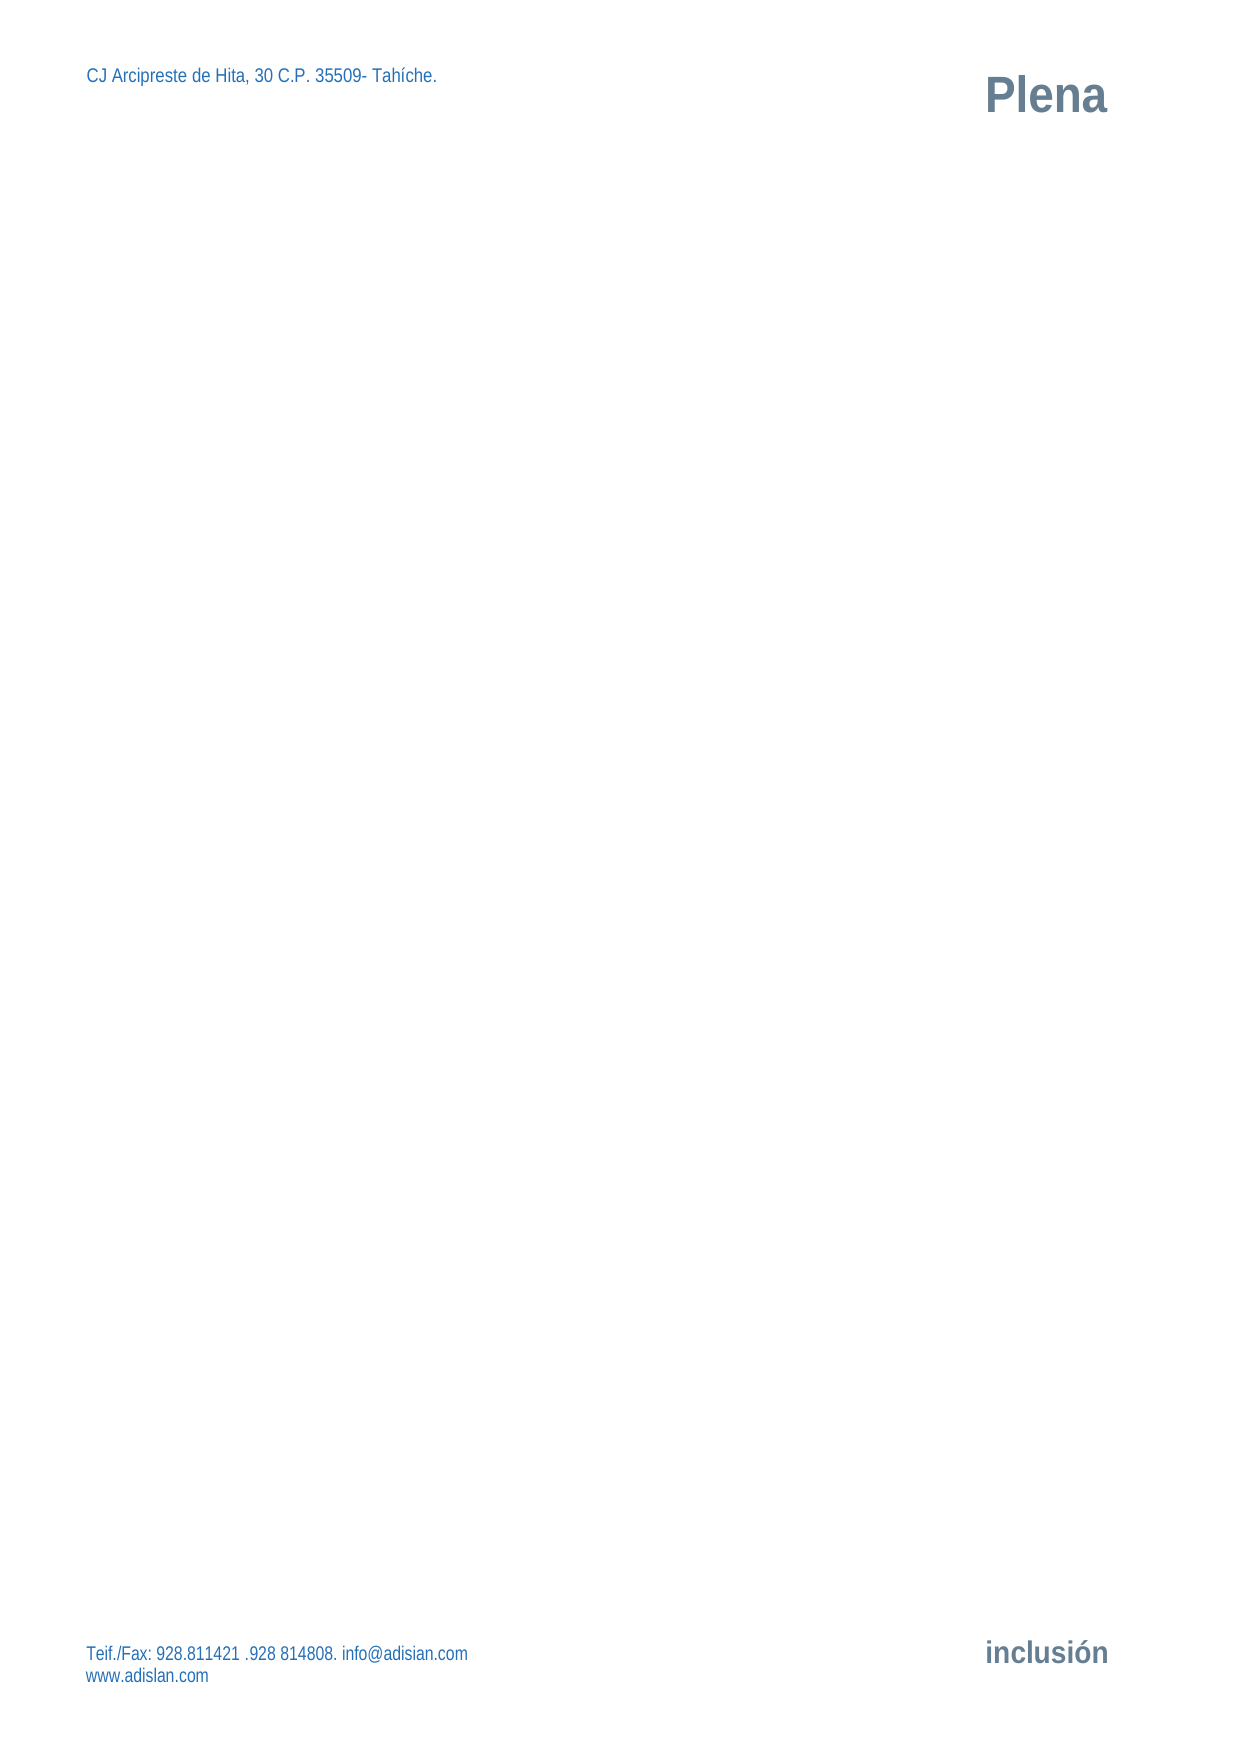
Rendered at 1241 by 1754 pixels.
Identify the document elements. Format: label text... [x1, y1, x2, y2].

text CJ Arcipreste de Hita, 30 C.P. 35509- Tahíche. [86, 64, 539, 87]
text Plena [985, 64, 1207, 123]
